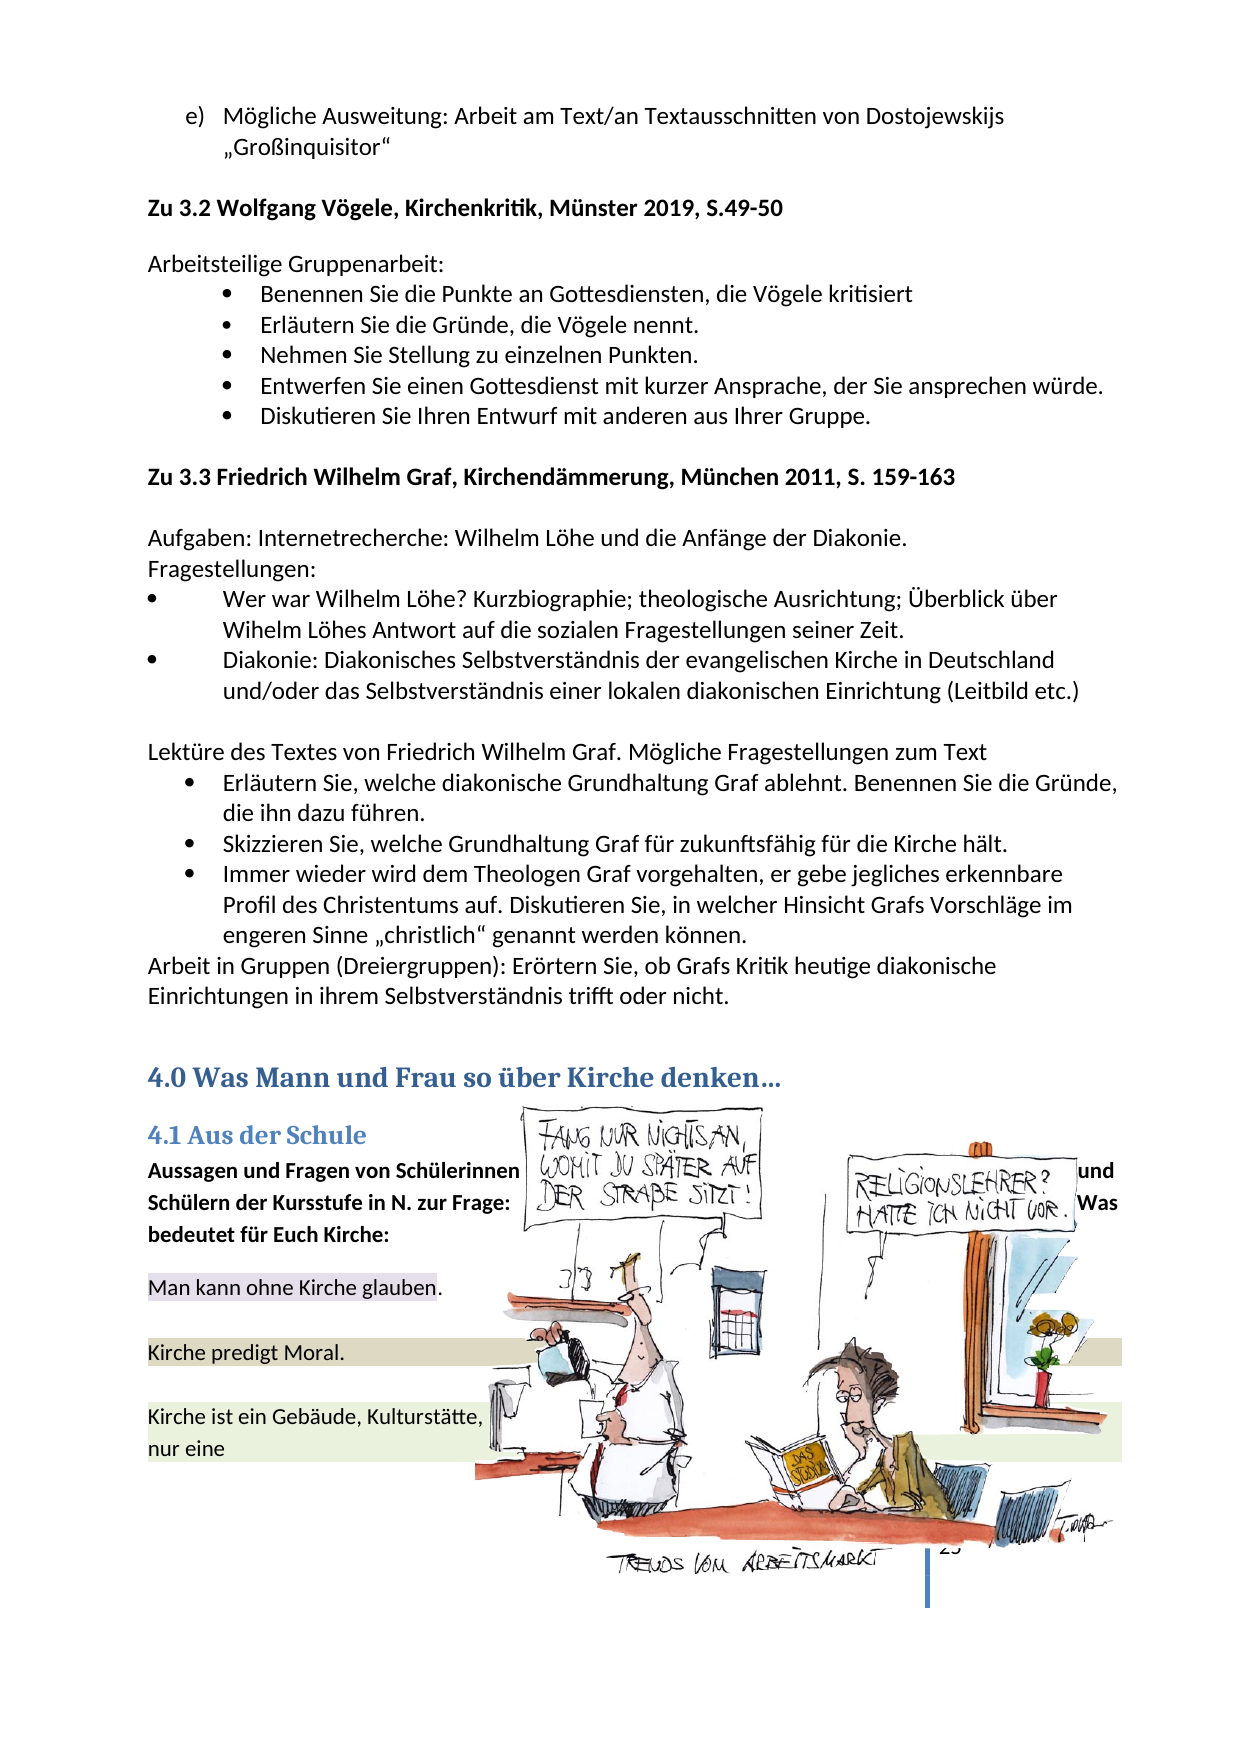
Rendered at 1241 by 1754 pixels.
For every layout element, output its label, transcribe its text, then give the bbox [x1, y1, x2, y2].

text Fragestellungen: [148, 553, 1122, 583]
text Kirche predigt Moral. [148, 1338, 546, 1366]
list Erläutern Sie, welche diakonische Grundhaltung Graf ablehnt. Benennen Sie die Gründe, die ihn dazu führen. [185, 767, 1122, 828]
list Mögliche Ausweitung: Arbeit am Text/an Textausschnitten von Dostojewskijs „Großinquisitor“ [185, 100, 1122, 161]
list Entwerfen Sie einen Gottesdienst mit kurzer Ansprache, der Sie ansprechen würde. [223, 370, 1122, 400]
subtitle 4.1 Aus der Schule [148, 1120, 524, 1151]
text Arbeitsteilige Gruppenarbeit: [148, 248, 1122, 278]
text Aussagen und Fragen von Schülerinnen und Schülern der Kursstufe in N. zur Frage: Was bedeutet für Euch Kirche: [1037, 1156, 1122, 1248]
list Diakonie: Diakonisches Selbstverständnis der evangelischen Kirche in Deutschland und/oder das Selbstverständnis einer lokalen diakonischen Einrichtung (Leitbild etc.) [148, 644, 1122, 706]
text Zu 3.2 Wolfgang Vögele, Kirchenkritik, Münster 2019, S.49-50 [148, 192, 1122, 222]
subtitle [762, 1120, 1122, 1151]
text Arbeit in Gruppen (Dreiergruppen): Erörtern Sie, ob Grafs Kritik heutige diakonische Einrichtungen in ihrem Selbstverständnis trifft oder nicht. [148, 950, 1122, 1011]
text Aufgaben: Internetrecherche: Wilhelm Löhe und die Anfänge der Diakonie. [148, 522, 1122, 553]
text Man kann ohne Kirche glauben. [148, 1273, 569, 1301]
text Zu 3.3 Friedrich Wilhelm Graf, Kirchendämmerung, München 2011, S. 159-163 [148, 461, 1122, 492]
list Nehmen Sie Stellung zu einzelnen Punkten. [223, 339, 1122, 370]
list Erläutern Sie die Gründe, die Vögele nennt. [223, 309, 1122, 339]
subtitle 4.0 Was Mann und Frau so über Kirche denken… [148, 1061, 1122, 1094]
text Kirche ist ein Gebäude, Kulturstätte, nur eine [148, 1402, 523, 1462]
list Benennen Sie die Punkte an Gottesdiensten, die Vögele kritisiert [223, 278, 1122, 309]
text [914, 1402, 1122, 1462]
text [1029, 1273, 1122, 1301]
text Aussagen und Fragen von Schülerinnen und Schülern der Kursstufe in N. zur Frage: Was bedeutet für Euch Kirche: [148, 1156, 577, 1248]
text [1056, 1338, 1122, 1366]
list Wer war Wilhelm Löhe? Kurzbiographie; theologische Ausrichtung; Überblick über Wihelm Löhes Antwort auf die sozialen Fragestellungen seiner Zeit. [148, 583, 1122, 644]
list Skizzieren Sie, welche Grundhaltung Graf für zukunftsfähig für die Kirche hält. [185, 828, 1122, 858]
text Lektüre des Textes von Friedrich Wilhelm Graf. Mögliche Fragestellungen zum Text [148, 736, 1122, 767]
list Immer wieder wird dem Theologen Graf vorgehalten, er gebe jegliches erkennbare Profil des Christentums auf. Diskutieren Sie, in welcher Hinsicht Grafs Vorschläge im engeren Sinne „christlich“ genannt werden können. [185, 858, 1122, 950]
list Diskutieren Sie Ihren Entwurf mit anderen aus Ihrer Gruppe. [223, 400, 1122, 431]
